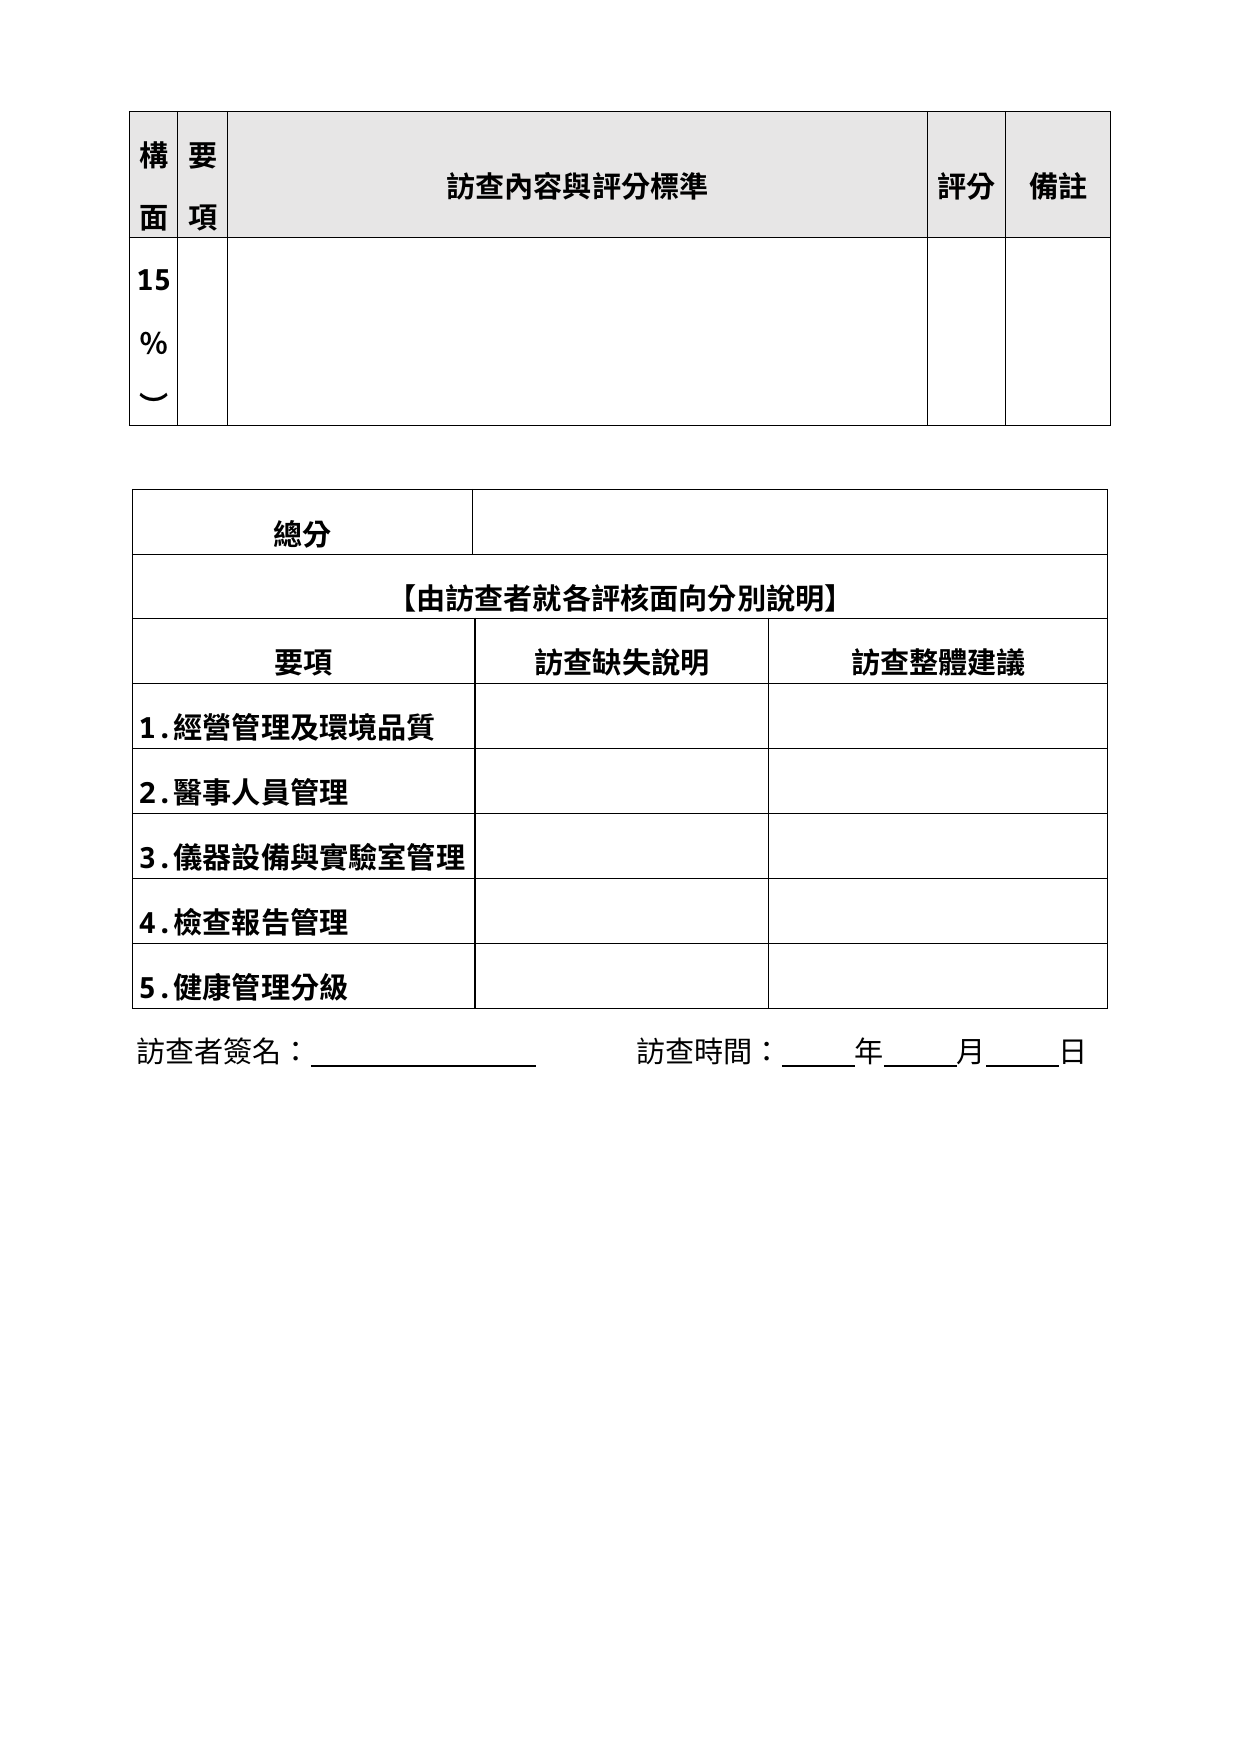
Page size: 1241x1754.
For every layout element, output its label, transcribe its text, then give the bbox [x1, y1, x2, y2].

table_cell 要項 [133, 619, 474, 682]
table_cell [476, 749, 768, 812]
table_cell 訪查缺失說明 [476, 619, 768, 682]
table_cell [769, 879, 1107, 942]
table_cell [476, 879, 768, 942]
table_header 構面 [130, 112, 177, 237]
table_cell 3.儀器設備與實驗室管理 [133, 814, 474, 877]
table_cell [769, 749, 1107, 812]
table_cell [476, 684, 768, 747]
table_cell [178, 238, 227, 425]
table_cell 訪查整體建議 [769, 619, 1107, 682]
table_cell [769, 944, 1107, 1007]
table_cell 2.醫事人員管理 [133, 749, 474, 812]
table_cell [769, 684, 1107, 747]
table_header 評分 [928, 112, 1005, 237]
text 訪查者簽名： 訪查時間： 年 月 日 [136, 1009, 1104, 1071]
table_cell 4.檢查報告管理 [133, 879, 474, 942]
table_cell [769, 814, 1107, 877]
table_header 要項 [178, 112, 227, 237]
table_cell 5.健康管理分級 [133, 944, 474, 1007]
table_cell 【由訪查者就各評核面向分別說明】 [133, 555, 1107, 617]
table_cell [476, 944, 768, 1007]
table_header 訪查內容與評分標準 [228, 112, 927, 237]
table_header [473, 490, 1107, 554]
table_cell 1.經營管理及環境品質 [133, 684, 474, 747]
table_header 總分 [133, 490, 472, 554]
table_header 備註 [1006, 112, 1110, 237]
table_cell [476, 814, 768, 877]
table_cell [928, 238, 1005, 425]
table_cell [228, 238, 927, 425]
table_cell [1006, 238, 1110, 425]
table_cell 15％ ︶ [130, 238, 177, 425]
